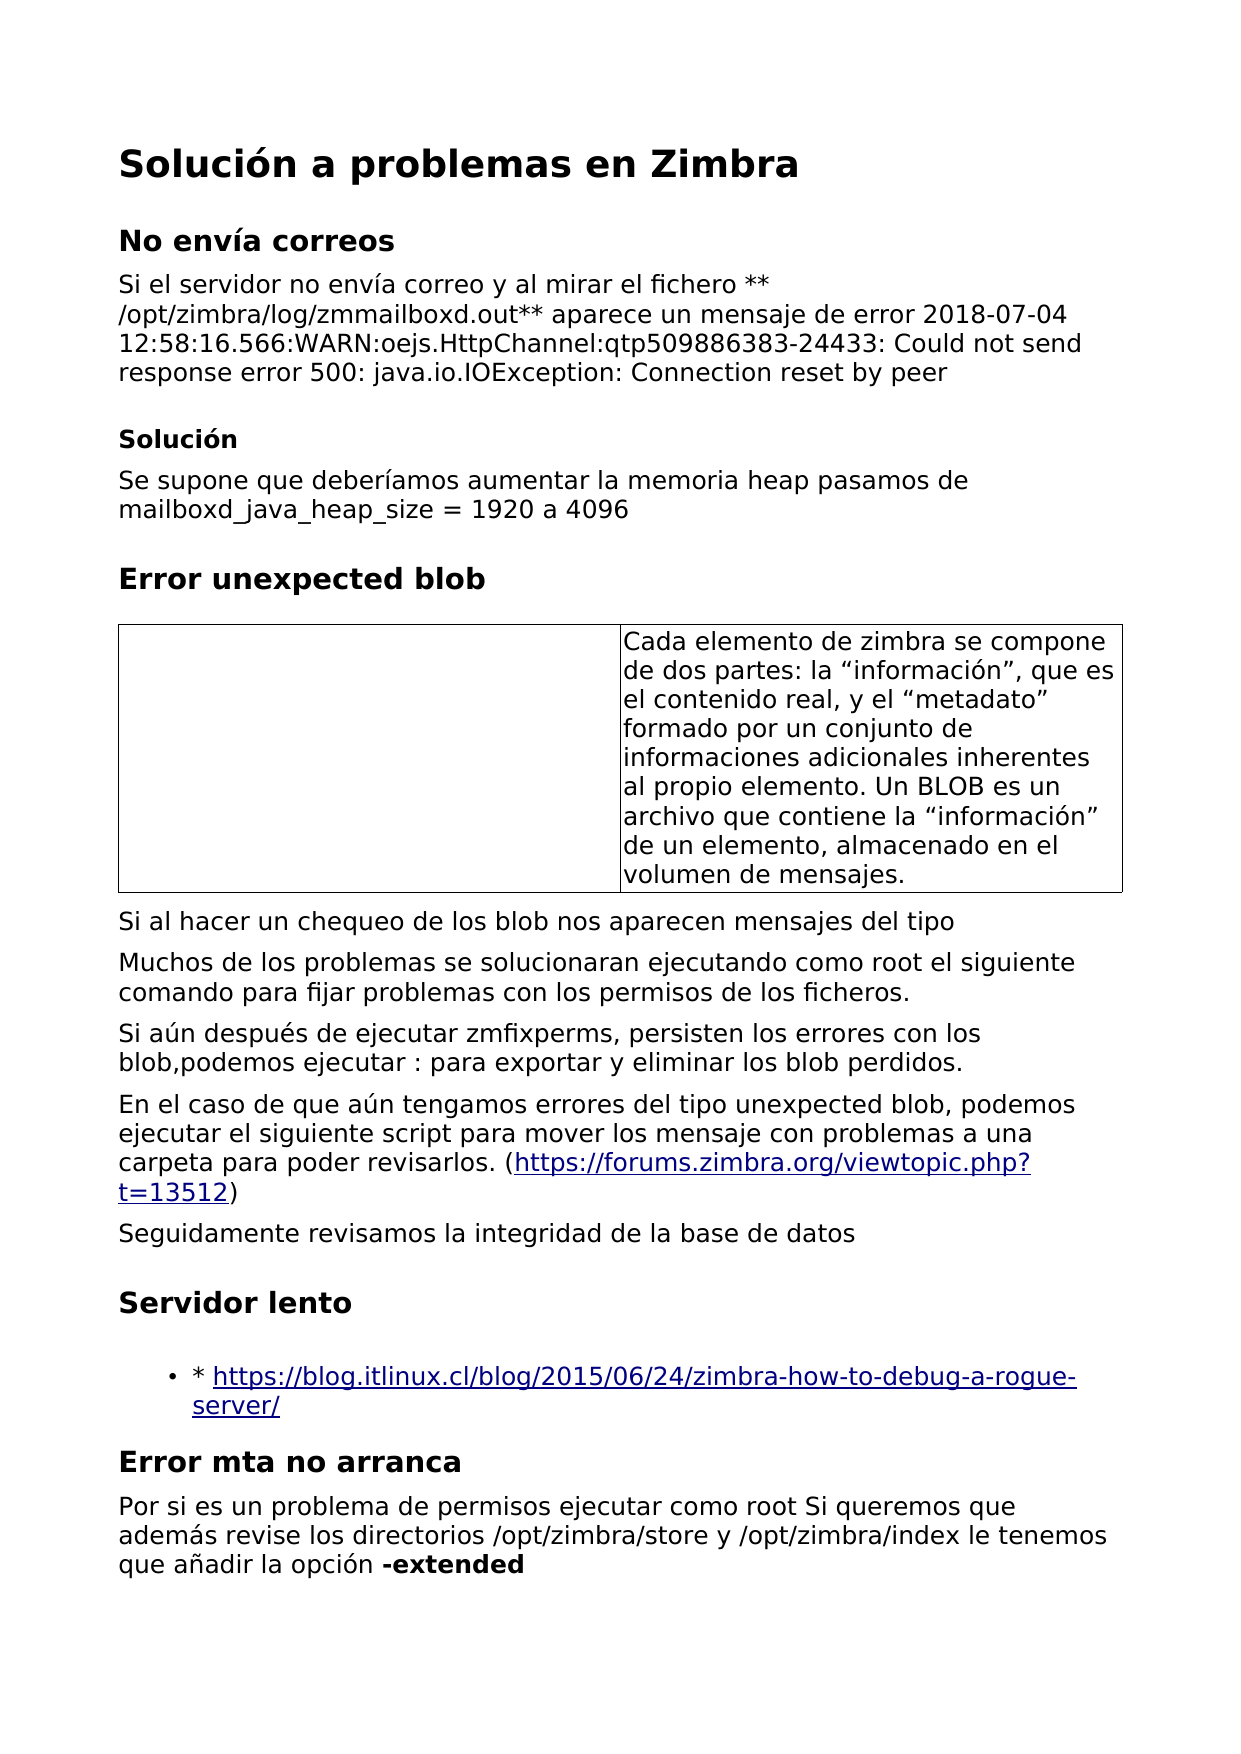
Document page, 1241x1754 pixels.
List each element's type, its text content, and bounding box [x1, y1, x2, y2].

table_header [119, 625, 620, 892]
text Se supone que deberíamos aumentar la memoria heap pasamos de mailboxd_java_heap_size = 1920 a 4096 [118, 467, 1122, 525]
text Si al hacer un chequeo de los blob nos aparecen mensajes del tipo [118, 907, 1122, 936]
text Si aún después de ejecutar zmfixperms, persisten los errores con los blob,podemos ejecutar : para exportar y eliminar los blob perdidos. [118, 1019, 1122, 1078]
subtitle Error mta no arranca [118, 1445, 1122, 1479]
subtitle Servidor lento [118, 1286, 1122, 1320]
text Seguidamente revisamos la integridad de la base de datos [118, 1219, 1122, 1249]
text Muchos de los problemas se solucionaran ejecutando como root el siguiente comando para fijar problemas con los permisos de los ficheros. [118, 949, 1122, 1007]
subtitle Error unexpected blob [118, 562, 1122, 596]
table_header Cada elemento de zimbra se compone de dos partes: la “información”, que es el contenido real, y el “metadato” formado por un conjunto de informaciones adicionales inherentes al propio elemento. Un BLOB es un archivo que contiene la “información” de un elemento, almacenado en el volumen de mensajes. [621, 625, 1122, 892]
subtitle Solución a problemas en Zimbra [118, 143, 1122, 187]
text En el caso de que aún tengamos errores del tipo unexpected blob, podemos ejecutar el siguiente script para mover los mensaje con problemas a una carpeta para poder revisarlos. (https://forums.zimbra.org/viewtopic.php?t=13512) [118, 1090, 1122, 1207]
list * https://blog.itlinux.cl/blog/2015/06/24/zimbra-how-to-debug-a-rogue-server/ [177, 1362, 1122, 1420]
subtitle Solución [118, 425, 1122, 454]
subtitle No envía correos [118, 224, 1122, 258]
text Por si es un problema de permisos ejecutar como root Si queremos que además revise los directorios /opt/zimbra/store y /opt/zimbra/index le tenemos que añadir la opción -extended [118, 1492, 1122, 1579]
text Si el servidor no envía correo y al mirar el fichero ** /opt/zimbra/log/zmmailboxd.out** aparece un mensaje de error 2018-07-04 12:58:16.566:WARN:oejs.HttpChannel:qtp509886383-24433: Could not send response error 500: java.io.IOException: Connection reset by peer [118, 271, 1122, 387]
